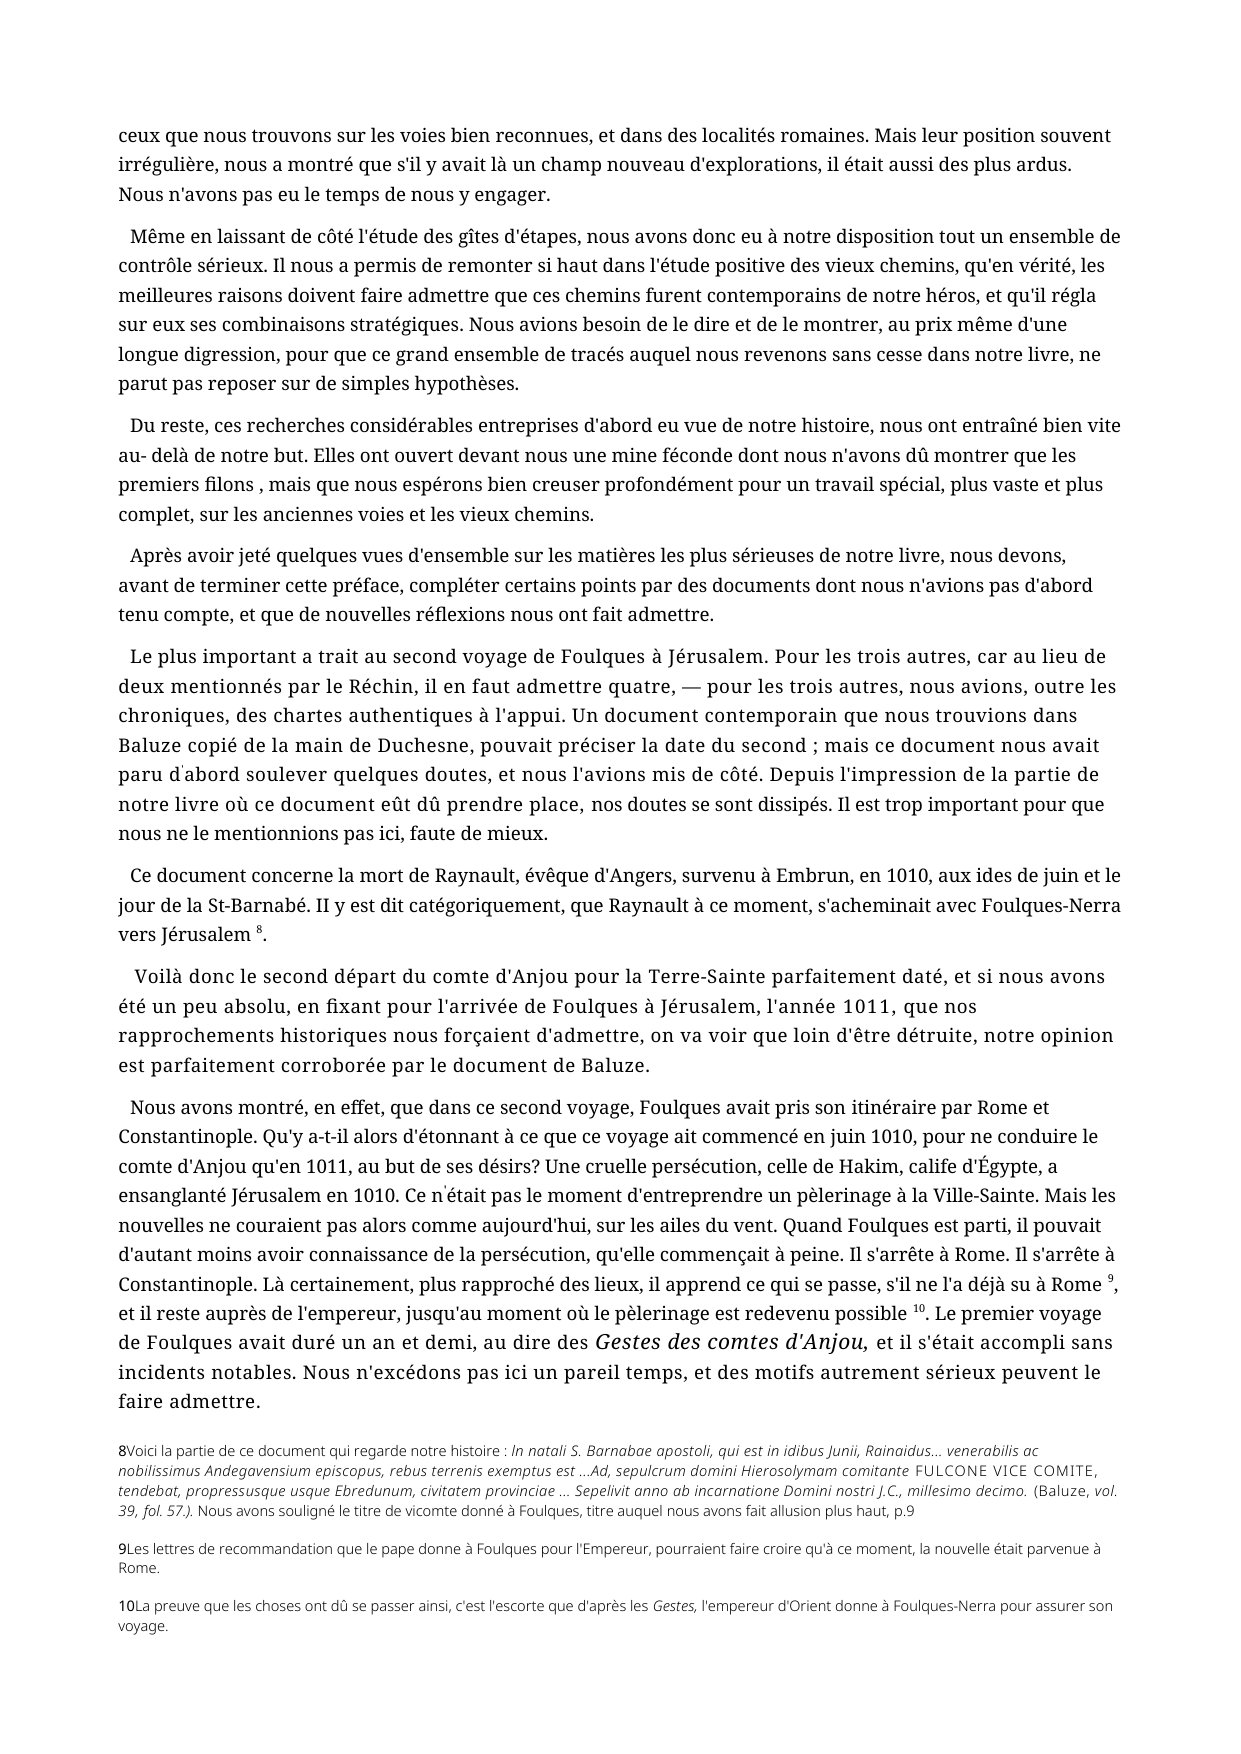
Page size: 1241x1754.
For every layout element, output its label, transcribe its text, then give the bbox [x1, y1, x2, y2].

text ceux que nous trouvons sur les voies bien reconnues, et dans des localités romaines. Mais leur position souvent irrégulière, nous a montré que s'il y avait là un champ nouveau d'explorations, il était aussi des plus ardus. Nous n'avons pas eu le temps de nous y engager. [118, 118, 1122, 207]
text Nous avons montré, en effet, que dans ce second voyage, Foulques avait pris son itinéraire par Rome et Constantinople. Qu'y a-t-il alors d'étonnant à ce que ce voyage ait commencé en juin 1010, pour ne conduire le comte d'Anjou qu'en 1011, au but de ses désirs? Une cruelle persécution, celle de Hakim, calife d'Égypte, a ensanglanté Jérusalem en 1010. Ce n'était pas le moment d'entreprendre un pèlerinage à la Ville-Sainte. Mais les nouvelles ne couraient pas alors comme aujourd'hui, sur les ailes du vent. Quand Foulques est parti, il pouvait d'autant moins avoir connaissance de la persécution, qu'elle commençait à peine. Il s'arrête à Rome. Il s'arrête à Constantinople. Là certainement, plus rapproché des lieux, il apprend ce qui se passe, s'il ne l'a déjà su à Rome , et il reste auprès de l'empereur, jusqu'au moment où le pèlerinage est redevenu possible . Le premier voyage de Foulques avait duré un an et demi, au dire des Gestes des comtes d'Anjou, et il s'était accompli sans incidents notables. Nous n'excédons pas ici un pareil temps, et des motifs autrement sérieux peuvent le faire admettre. [118, 1090, 1122, 1414]
text La preuve que les choses ont dû se passer ainsi, c'est l'escorte que d'après les Gestes, l'empereur d'Orient donne à Foulques-Nerra pour assurer son voyage. [118, 1596, 1122, 1636]
text Les lettres de recommandation que le pape donne à Foulques pour l'Empereur, pourraient faire croire qu'à ce moment, la nouvelle était parvenue à Rome. [118, 1538, 1122, 1578]
text Le plus important a trait au second voyage de Foulques à Jérusalem. Pour les trois autres, car au lieu de deux mentionnés par le Réchin, il en faut admettre quatre, — pour les trois autres, nous avions, outre les chroniques, des chartes authentiques à l'appui. Un document contemporain que nous trouvions dans Baluze copié de la main de Duchesne, pouvait préciser la date du second ; mais ce document nous avait paru d'abord soulever quelques doutes, et nous l'avions mis de côté. Depuis l'impression de la partie de notre livre où ce document eût dû prendre place, nos doutes se sont dissipés. Il est trop important pour que nous ne le mentionnions pas ici, faute de mieux. [118, 640, 1122, 846]
text Après avoir jeté quelques vues d'ensemble sur les matières les plus sérieuses de notre livre, nous devons, avant de terminer cette préface, compléter certains points par des documents dont nous n'avions pas d'abord tenu compte, et que de nouvelles réflexions nous ont fait admettre. [118, 539, 1122, 627]
text Voici la partie de ce document qui regarde notre histoire : ln natali S. Barnabae apostoli, qui est in idibus Junii, Rainaidus... venerabilis ac nobilissimus Andegavensium episcopus, rebus terrenis exemptus est ...Ad, sepulcrum domini Hierosolymam comitante FULCONE VICE COMITE, tendebat, propressusque usque Ebredunum, civitatem provinciae ... Sepelivit anno ab incarnatione Domini nostri J.C., millesimo decimo. (Baluze, vol. 39, fol. 57.). Nous avons souligné le titre de vicomte donné à Foulques, titre auquel nous avons fait allusion plus haut, p.8 [118, 1441, 1122, 1521]
text Voilà donc le second départ du comte d'Anjou pour la Terre-Sainte parfaitement daté, et si nous avons été un peu absolu, en fixant pour l'arrivée de Foulques à Jérusalem, l'année 1011, que nos rapprochements historiques nous forçaient d'admettre, on va voir que loin d'être détruite, notre opinion est parfaitement corroborée par le document de Baluze. [118, 959, 1122, 1077]
text Ce document concerne la mort de Raynault, évêque d'Angers, survenu à Embrun, en 1010, aux ides de juin et le jour de la St-Barnabé. II y est dit catégoriquement, que Raynault à ce moment, s'acheminait avec Foulques-Nerra vers Jérusalem . [118, 859, 1122, 947]
text Du reste, ces recherches considérables entreprises d'abord eu vue de notre histoire, nous ont entraîné bien vite au- delà de notre but. Elles ont ouvert devant nous une mine féconde dont nous n'avons dû montrer que les premiers filons , mais que nous espérons bien creu­ser profondément pour un travail spécial, plus vaste et plus complet, sur les anciennes voies et les vieux chemins. [118, 408, 1122, 526]
text Même en laissant de côté l'étude des gîtes d'étapes, nous avons donc eu à notre disposition tout un ensemble de contrôle sérieux. Il nous a permis de remonter si haut dans l'étude positive des vieux chemins, qu'en vérité, les meilleures raisons doivent faire admettre que ces chemins furent contemporains de notre héros, et qu'il régla sur eux ses combinaisons stratégiques. Nous avions besoin de le dire et de le montrer, au prix même d'une longue digression, pour que ce grand ensemble de tracés auquel nous revenons sans cesse dans notre livre, ne parut pas reposer sur de simples hypothèses. [118, 219, 1122, 396]
